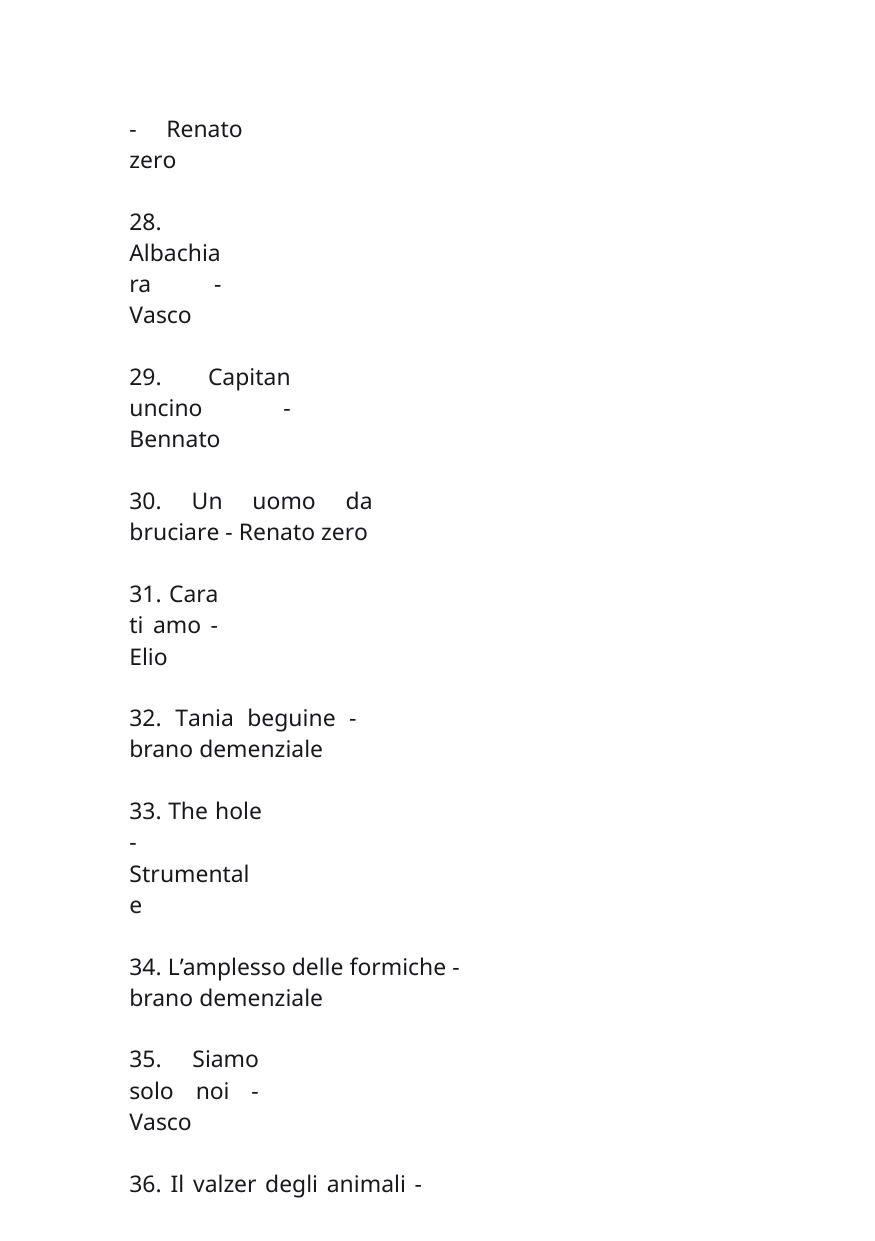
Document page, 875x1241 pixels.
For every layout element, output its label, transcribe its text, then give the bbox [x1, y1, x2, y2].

text 29. Capitan uncino - Bennato [129, 361, 291, 454]
text 30. Un uomo da bruciare - Renato zero [129, 485, 373, 547]
text 33. The hole - Strumentale [129, 795, 262, 920]
text 34. L’amplesso delle formiche - brano demenziale [129, 950, 460, 1013]
text 28. Albachiara - Vasco [129, 205, 221, 330]
text 32. Tania beguine - brano demenziale [129, 702, 356, 764]
text - Renato zero [129, 112, 242, 175]
text 35. Siamo solo noi - Vasco [129, 1043, 259, 1137]
text 36. Il valzer degli animali [129, 1167, 422, 1199]
text 31. Cara ti amo - Elio [129, 578, 218, 672]
